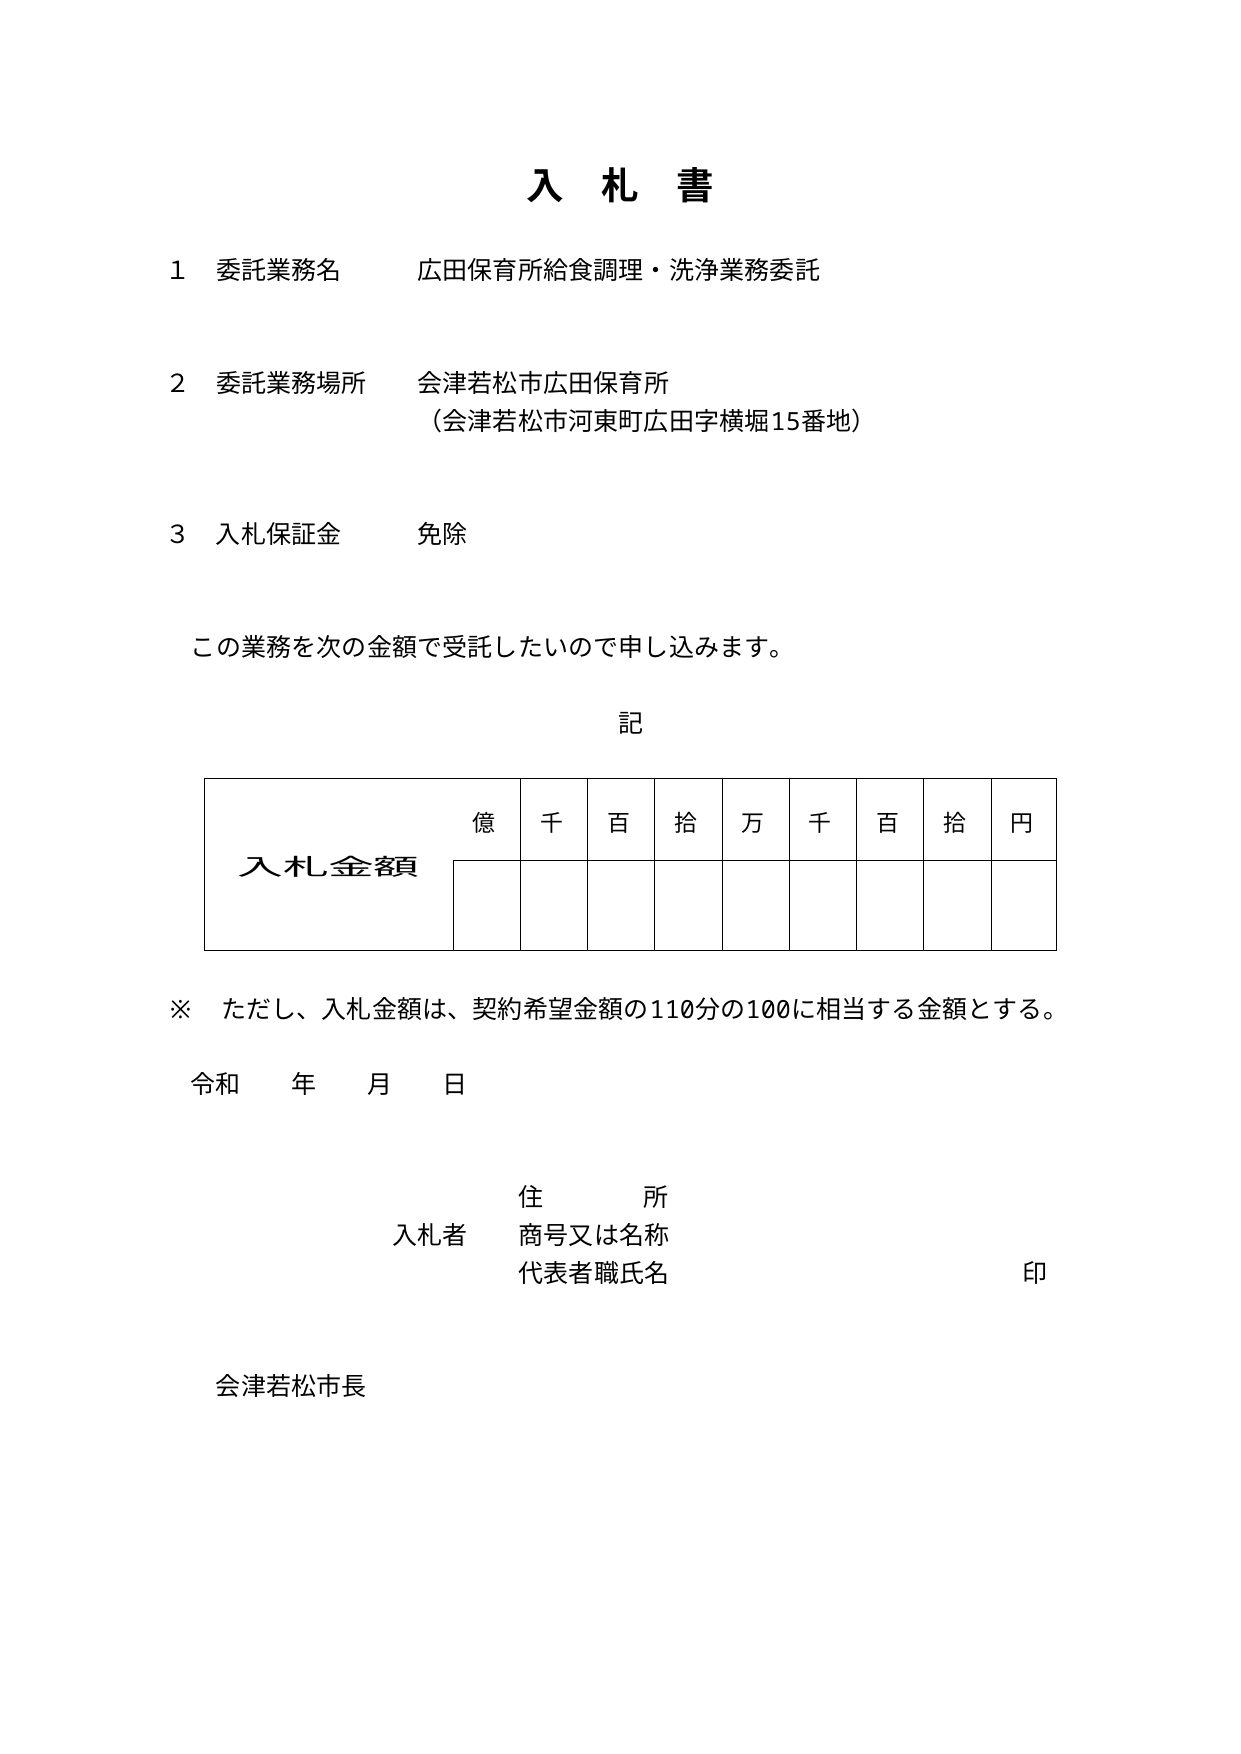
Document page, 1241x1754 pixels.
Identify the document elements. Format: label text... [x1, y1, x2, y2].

table_header 千 [790, 779, 856, 860]
table_cell [454, 861, 520, 949]
table_cell [723, 861, 789, 949]
text 記 [165, 702, 1075, 740]
text 令和 年 月 日 [165, 1064, 1075, 1101]
table_header 億 [453, 779, 520, 860]
table_cell [790, 861, 856, 949]
table_header 拾 [924, 779, 991, 860]
table_header 入札金額 [205, 779, 453, 949]
text 入 札 書 [165, 151, 1075, 212]
table_cell [521, 861, 587, 949]
text ３ 入札保証金 免除 [165, 513, 1075, 551]
text この業務を次の金額で受託したいので申し込みます。 [165, 627, 1075, 664]
table_header 万 [723, 779, 789, 860]
text （会津若松市河東町広田字横堀15番地） [165, 400, 1075, 438]
text 入札者 商号又は名称 [165, 1214, 1075, 1252]
table_header 拾 [655, 779, 722, 860]
table_header 千 [521, 779, 587, 860]
text 住 所 [165, 1177, 1075, 1214]
table_cell [655, 861, 722, 949]
table_header 百 [857, 779, 923, 860]
text １ 委託業務名 広田保育所給食調理・洗浄業務委託 [165, 249, 1075, 287]
table_cell [588, 861, 654, 949]
table_cell [857, 861, 923, 949]
table_header 円 [992, 779, 1056, 860]
text 代表者職氏名 印 [165, 1252, 1075, 1290]
text ※ ただし、入札金額は、契約希望金額の110分の100に相当する金額とする。 [165, 988, 1075, 1026]
text ２ 委託業務場所 会津若松市広田保育所 [165, 363, 1075, 400]
table_cell [992, 861, 1056, 949]
table_header 百 [588, 779, 654, 860]
table_cell [924, 861, 991, 949]
text 会津若松市長 [165, 1365, 1075, 1403]
